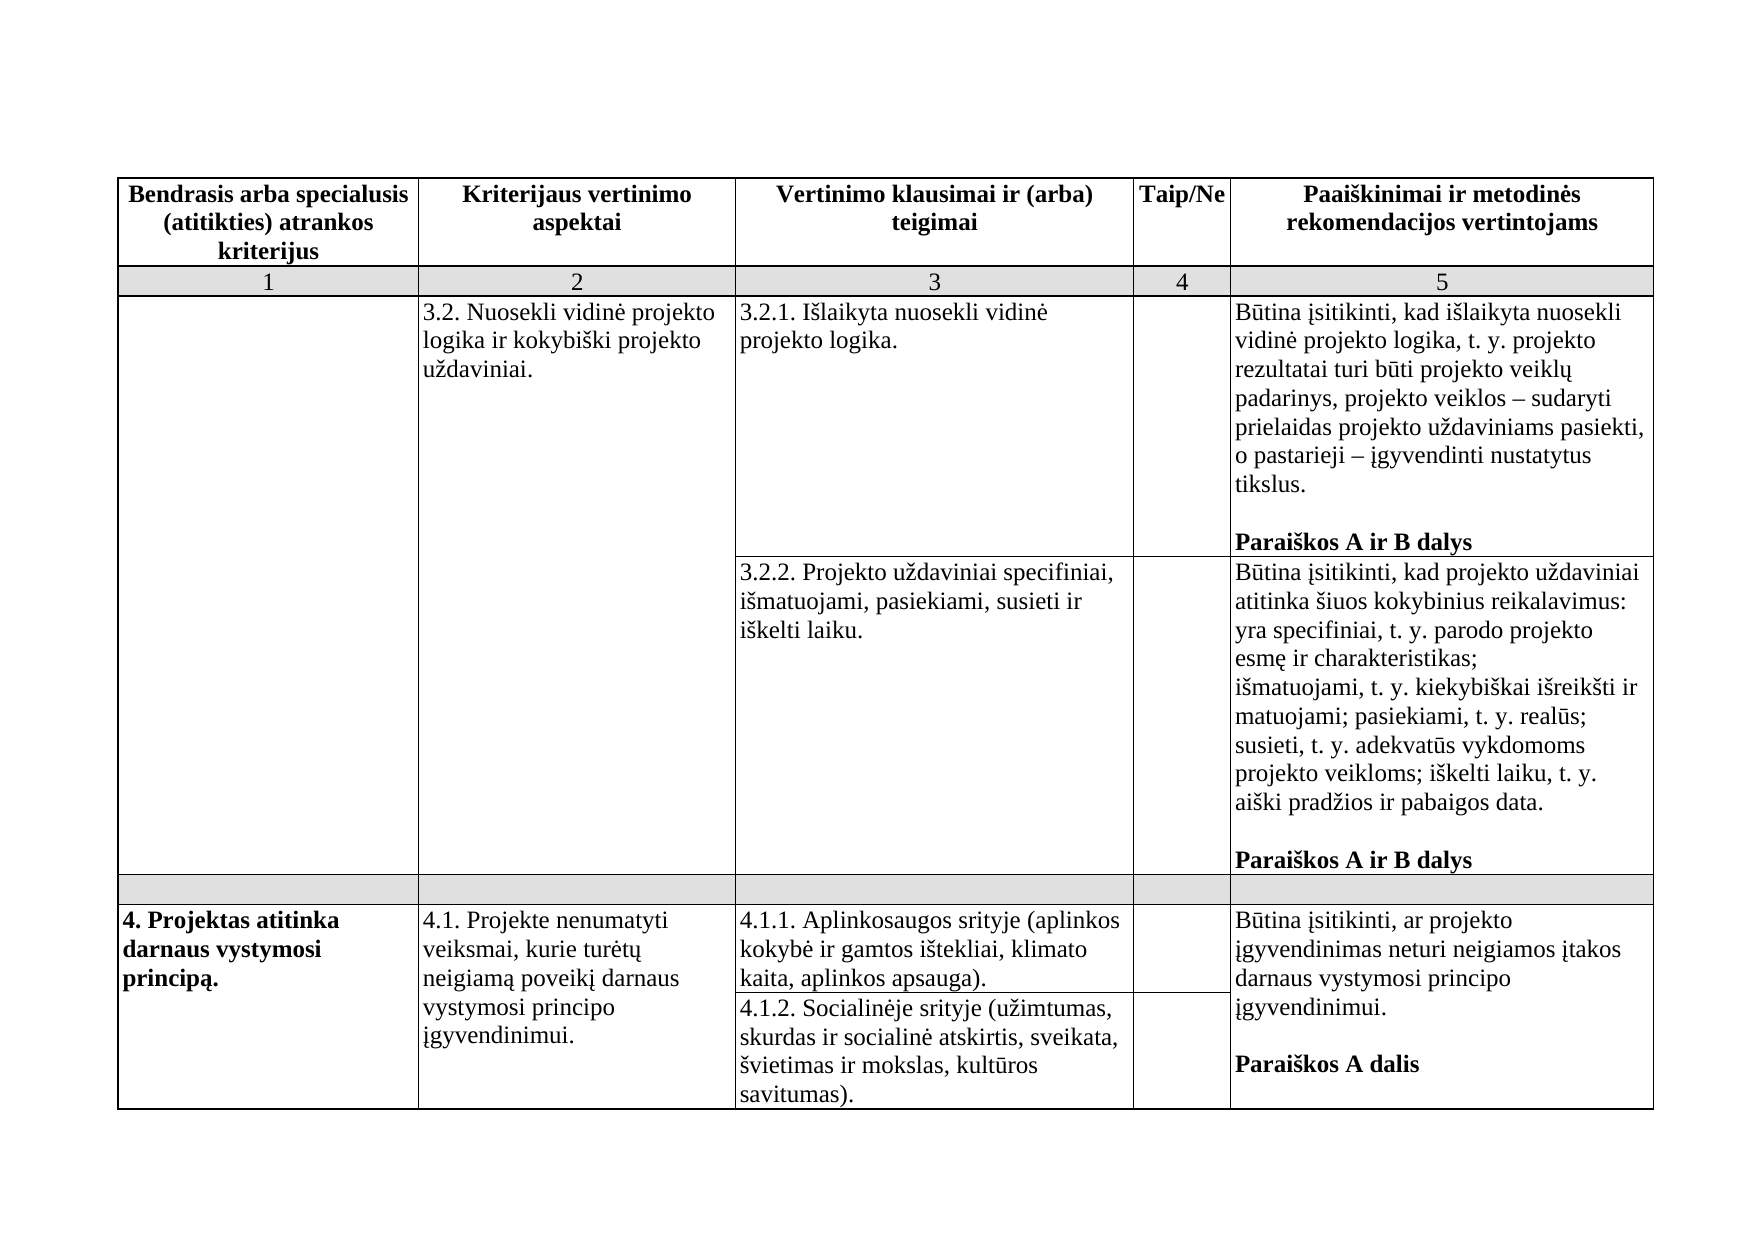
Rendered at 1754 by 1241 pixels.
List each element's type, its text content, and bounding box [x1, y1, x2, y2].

table_cell 4.1.1. Aplinkosaugos srityje (aplinkos kokybė ir gamtos ištekliai, klimato kaita, aplinkos apsauga). [736, 905, 1133, 992]
table_header Paaiškinimai ir metodinės rekomendacijos vertintojams [1231, 179, 1653, 265]
table_cell 4.1. Projekte nenumatyti veiksmai, kurie turėtų neigiamą poveikį darnaus vystymosi principo įgyvendinimui. [419, 905, 735, 1108]
table_cell [1231, 875, 1653, 904]
table_cell [1134, 993, 1230, 1108]
table_header Vertinimo klausimai ir (arba) teigimai [736, 179, 1133, 265]
table_cell Būtina įsitikinti, kad projekto uždaviniai atitinka šiuos kokybinius reikalavimus: yra specifiniai, t. y. parodo projekto esmę ir charakteristikas; išmatuojami, t. y. kiekybiškai išreikšti ir matuojami; pasiekiami, t. y. realūs; susieti, t. y. adekvatūs vykdomoms projekto veikloms; iškelti laiku, t. y. aiški pradžios ir pabaigos data. Paraiškos A ir B dalys [1231, 557, 1653, 873]
table_cell 1 [119, 267, 418, 295]
table_cell [1134, 905, 1230, 992]
table_header Taip/Ne [1134, 179, 1230, 265]
table_cell [1134, 875, 1230, 904]
table_cell [119, 297, 418, 873]
table_cell 4.1.2. Socialinėje srityje (užimtumas, skurdas ir socialinė atskirtis, sveikata, švietimas ir mokslas, kultūros savitumas). [736, 993, 1133, 1108]
table_cell Būtina įsitikinti, kad išlaikyta nuosekli vidinė projekto logika, t. y. projekto rezultatai turi būti projekto veiklų padarinys, projekto veiklos – sudaryti prielaidas projekto uždaviniams pasiekti, o pastarieji – įgyvendinti nustatytus tikslus. Paraiškos A ir B dalys [1231, 297, 1653, 556]
table_cell 3 [736, 267, 1133, 295]
table_header Bendrasis arba specialusis (atitikties) atrankos kriterijus [119, 179, 418, 265]
table_cell 2 [419, 267, 735, 295]
table_cell [736, 875, 1133, 904]
table_cell 3.2.1. Išlaikyta nuosekli vidinė projekto logika. [736, 297, 1133, 556]
table_header Kriterijaus vertinimo aspektai [419, 179, 735, 265]
table_cell 3.2.2. Projekto uždaviniai specifiniai, išmatuojami, pasiekiami, susieti ir iškelti laiku. [736, 557, 1133, 873]
table_cell 5 [1231, 267, 1653, 295]
table_cell [119, 875, 418, 904]
table_cell 4 [1134, 267, 1230, 295]
table_cell [419, 875, 735, 904]
table_cell [1134, 297, 1230, 556]
table_cell [1134, 557, 1230, 873]
table_cell 3.2. Nuosekli vidinė projekto logika ir kokybiški projekto uždaviniai. [419, 297, 735, 873]
table_cell 4. Projektas atitinka darnaus vystymosi principą. [119, 905, 418, 1108]
table_cell Būtina įsitikinti, ar projekto įgyvendinimas neturi neigiamos įtakos darnaus vystymosi principo įgyvendinimui. Paraiškos A dalis [1231, 905, 1653, 1108]
